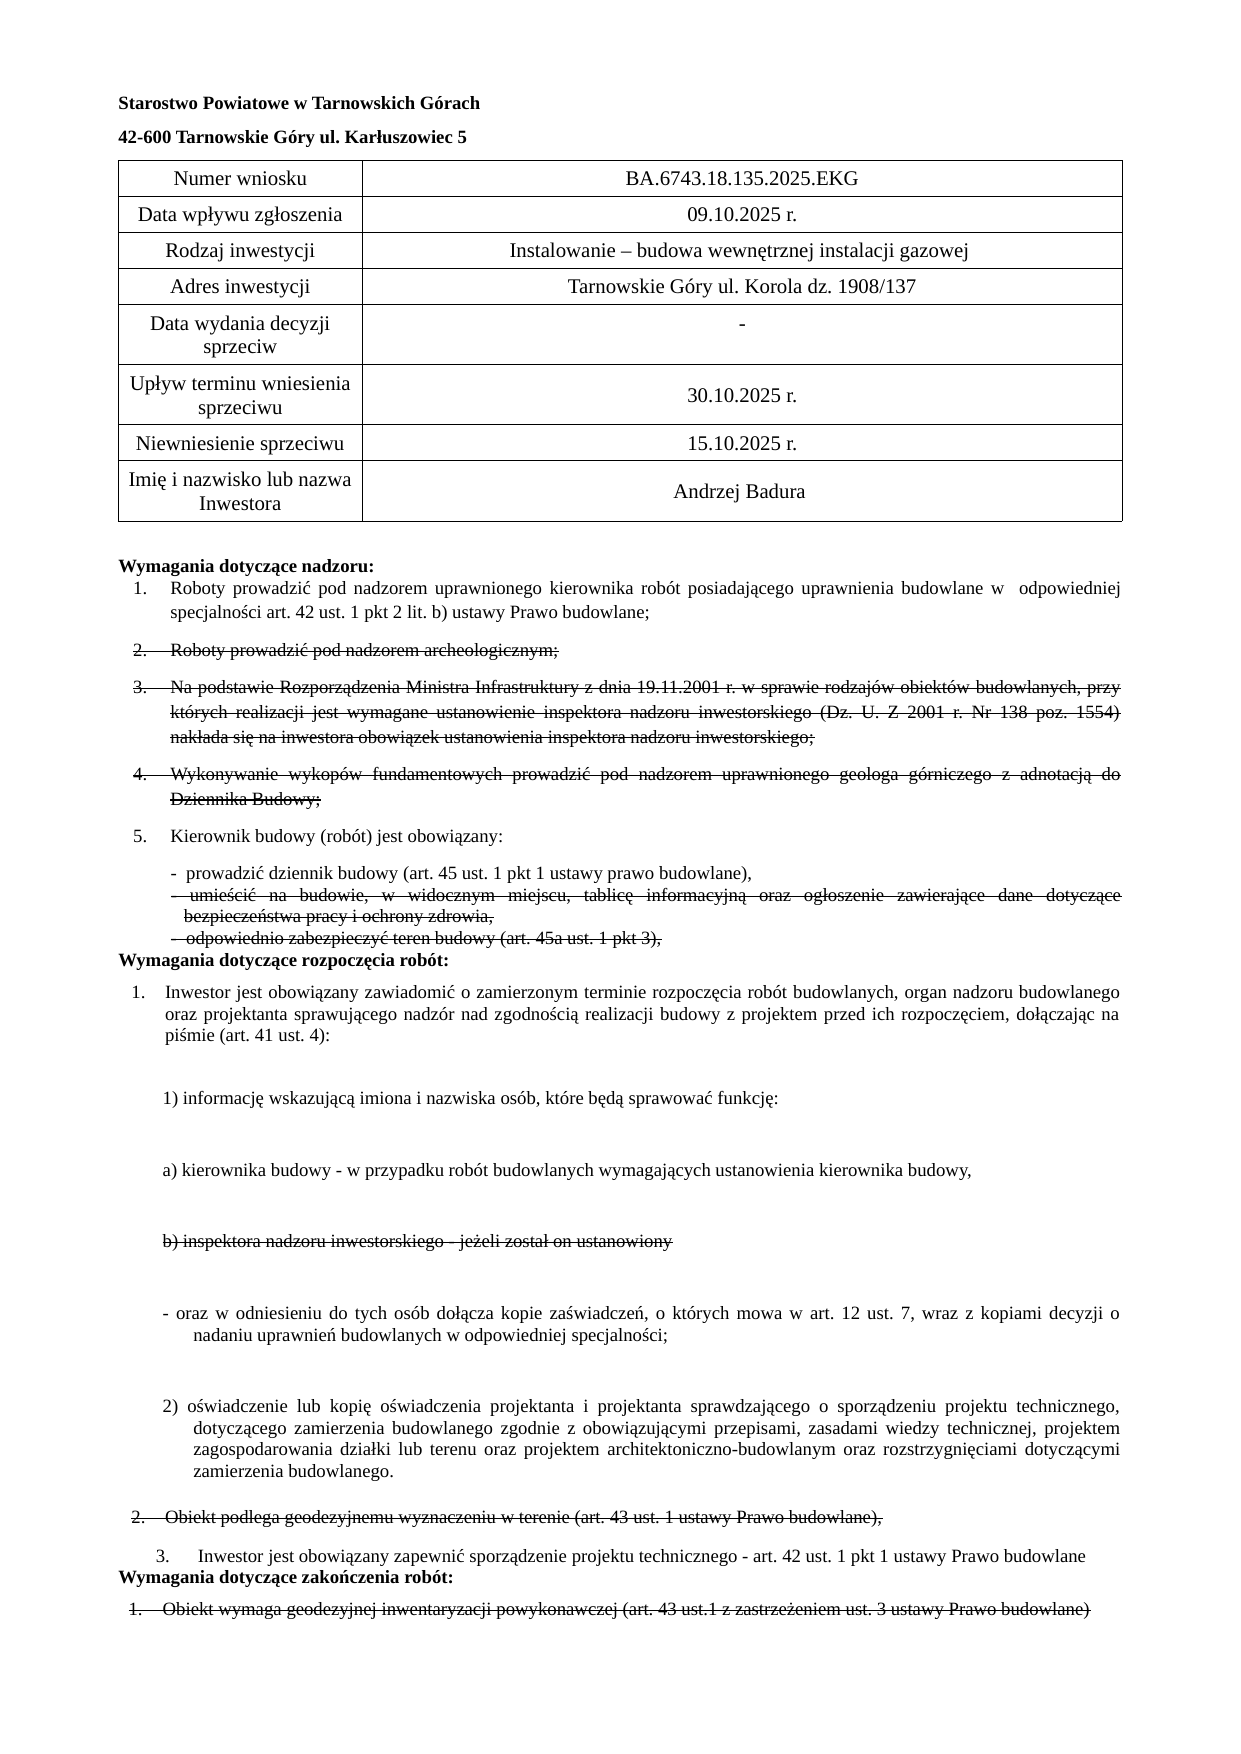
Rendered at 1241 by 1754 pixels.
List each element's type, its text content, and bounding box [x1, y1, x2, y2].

table_cell Upływ terminu wniesienia sprzeciwu [119, 365, 362, 424]
text - prowadzić dziennik budowy (art. 45 ust. 1 pkt 1 ustawy prawo budowlane), [170, 862, 1122, 884]
table_cell Tarnowskie Góry ul. Korola dz. 1908/137 [363, 269, 1122, 304]
list Wykonywanie wykopów fundamentowych prowadzić pod nadzorem uprawnionego geologa górniczego z adnotacją do Dziennika Budowy; [133, 763, 1122, 809]
text Wymagania dotyczące rozpoczęcia robót: [118, 948, 1122, 970]
list Obiekt wymaga geodezyjnej inwentaryzacji powykonawczej (art. 43 ust.1 z zastrzeżeniem ust. 3 ustawy Prawo budowlane) [128, 1598, 1122, 1620]
text Wymagania dotyczące zakończenia robót: [118, 1566, 1122, 1588]
table_cell 15.10.2025 r. [363, 425, 1122, 460]
table_cell Data wydania decyzji sprzeciw [119, 305, 362, 364]
table_cell Niewniesienie sprzeciwu [119, 425, 362, 460]
text 42-600 Tarnowskie Góry ul. Karłuszowiec 5 [118, 126, 1122, 147]
text Wymagania dotyczące nadzoru: [118, 555, 1122, 577]
table_header BA.6743.18.135.2025.EKG [363, 161, 1122, 196]
table_cell 30.10.2025 r. [363, 365, 1122, 424]
list Inwestor jest obowiązany zapewnić sporządzenie projektu technicznego - art. 42 ust. 1 pkt 1 ustawy Prawo budowlane [156, 1544, 1122, 1566]
list Kierownik budowy (robót) jest obowiązany: [133, 825, 1122, 847]
text - oraz w odniesieniu do tych osób dołącza kopie zaświadczeń, o których mowa w art. 12 ust. 7, wraz z kopiami decyzji o nadaniu uprawnień budowlanych w odpowiedniej specjalności; [162, 1302, 1122, 1345]
list Roboty prowadzić pod nadzorem uprawnionego kierownika robót posiadającego uprawnienia budowlane w odpowiedniej specjalności art. 42 ust. 1 pkt 2 lit. b) ustawy Prawo budowlane; [133, 577, 1122, 623]
text 1) informację wskazującą imiona i nazwiska osób, które będą sprawować funkcję: [162, 1087, 1122, 1109]
table_cell Imię i nazwisko lub nazwa Inwestora [119, 461, 362, 521]
list Roboty prowadzić pod nadzorem archeologicznym; [133, 639, 1122, 660]
table_cell Rodzaj inwestycji [119, 233, 362, 268]
text 2) oświadczenie lub kopię oświadczenia projektanta i projektanta sprawdzającego o sporządzeniu projektu technicznego, dotyczącego zamierzenia budowlanego zgodnie z obowiązującymi przepisami, zasadami wiedzy technicznej, projektem zagospodarowania działki lub terenu oraz projektem architektoniczno-budowlanym oraz rozstrzygnięciami dotyczącymi zamierzenia budowlanego. [162, 1395, 1122, 1481]
list Obiekt podlega geodezyjnemu wyznaczeniu w terenie (art. 43 ust. 1 ustawy Prawo budowlane), [131, 1506, 1122, 1528]
text - odpowiednio zabezpieczyć teren budowy (art. 45a ust. 1 pkt 3), [170, 927, 1122, 948]
table_header Numer wniosku [119, 161, 362, 196]
text b) inspektora nadzoru inwestorskiego - jeżeli został on ustanowiony [162, 1230, 1122, 1252]
text - umieścić na budowie, w widocznym miejscu, tablicę informacyjną oraz ogłoszenie zawierające dane dotyczące bezpieczeństwa pracy i ochrony zdrowia, [171, 884, 1122, 896]
text a) kierownika budowy - w przypadku robót budowlanych wymagających ustanowienia kierownika budowy, [162, 1159, 1122, 1180]
table_cell Instalowanie – budowa wewnętrznej instalacji gazowej [363, 233, 1122, 268]
table_cell - [363, 305, 1122, 364]
text - umieścić na budowie, w widocznym miejscu, tablicę informacyjną oraz ogłoszenie zawierające dane dotyczące bezpieczeństwa pracy i ochrony zdrowia, [171, 897, 1122, 927]
text Starostwo Powiatowe w Tarnowskich Górach [118, 92, 1122, 113]
list Inwestor jest obowiązany zawiadomić o zamierzonym terminie rozpoczęcia robót budowlanych, organ nadzoru budowlanego oraz projektanta sprawującego nadzór nad zgodnością realizacji budowy z projektem przed ich rozpoczęciem, dołączając na piśmie (art. 41 ust. 4): [131, 981, 1122, 1046]
table_cell Andrzej Badura [363, 461, 1122, 521]
list Na podstawie Rozporządzenia Ministra Infrastruktury z dnia 19.11.2001 r. w sprawie rodzajów obiektów budowlanych, przy których realizacji jest wymagane ustanowienie inspektora nadzoru inwestorskiego (Dz. U. Z 2001 r. Nr 138 poz. 1554) nakłada się na inwestora obowiązek ustanowienia inspektora nadzoru inwestorskiego; [133, 676, 1122, 747]
table_cell 09.10.2025 r. [363, 197, 1122, 232]
table_cell Data wpływu zgłoszenia [119, 197, 362, 232]
table_cell Adres inwestycji [119, 269, 362, 304]
